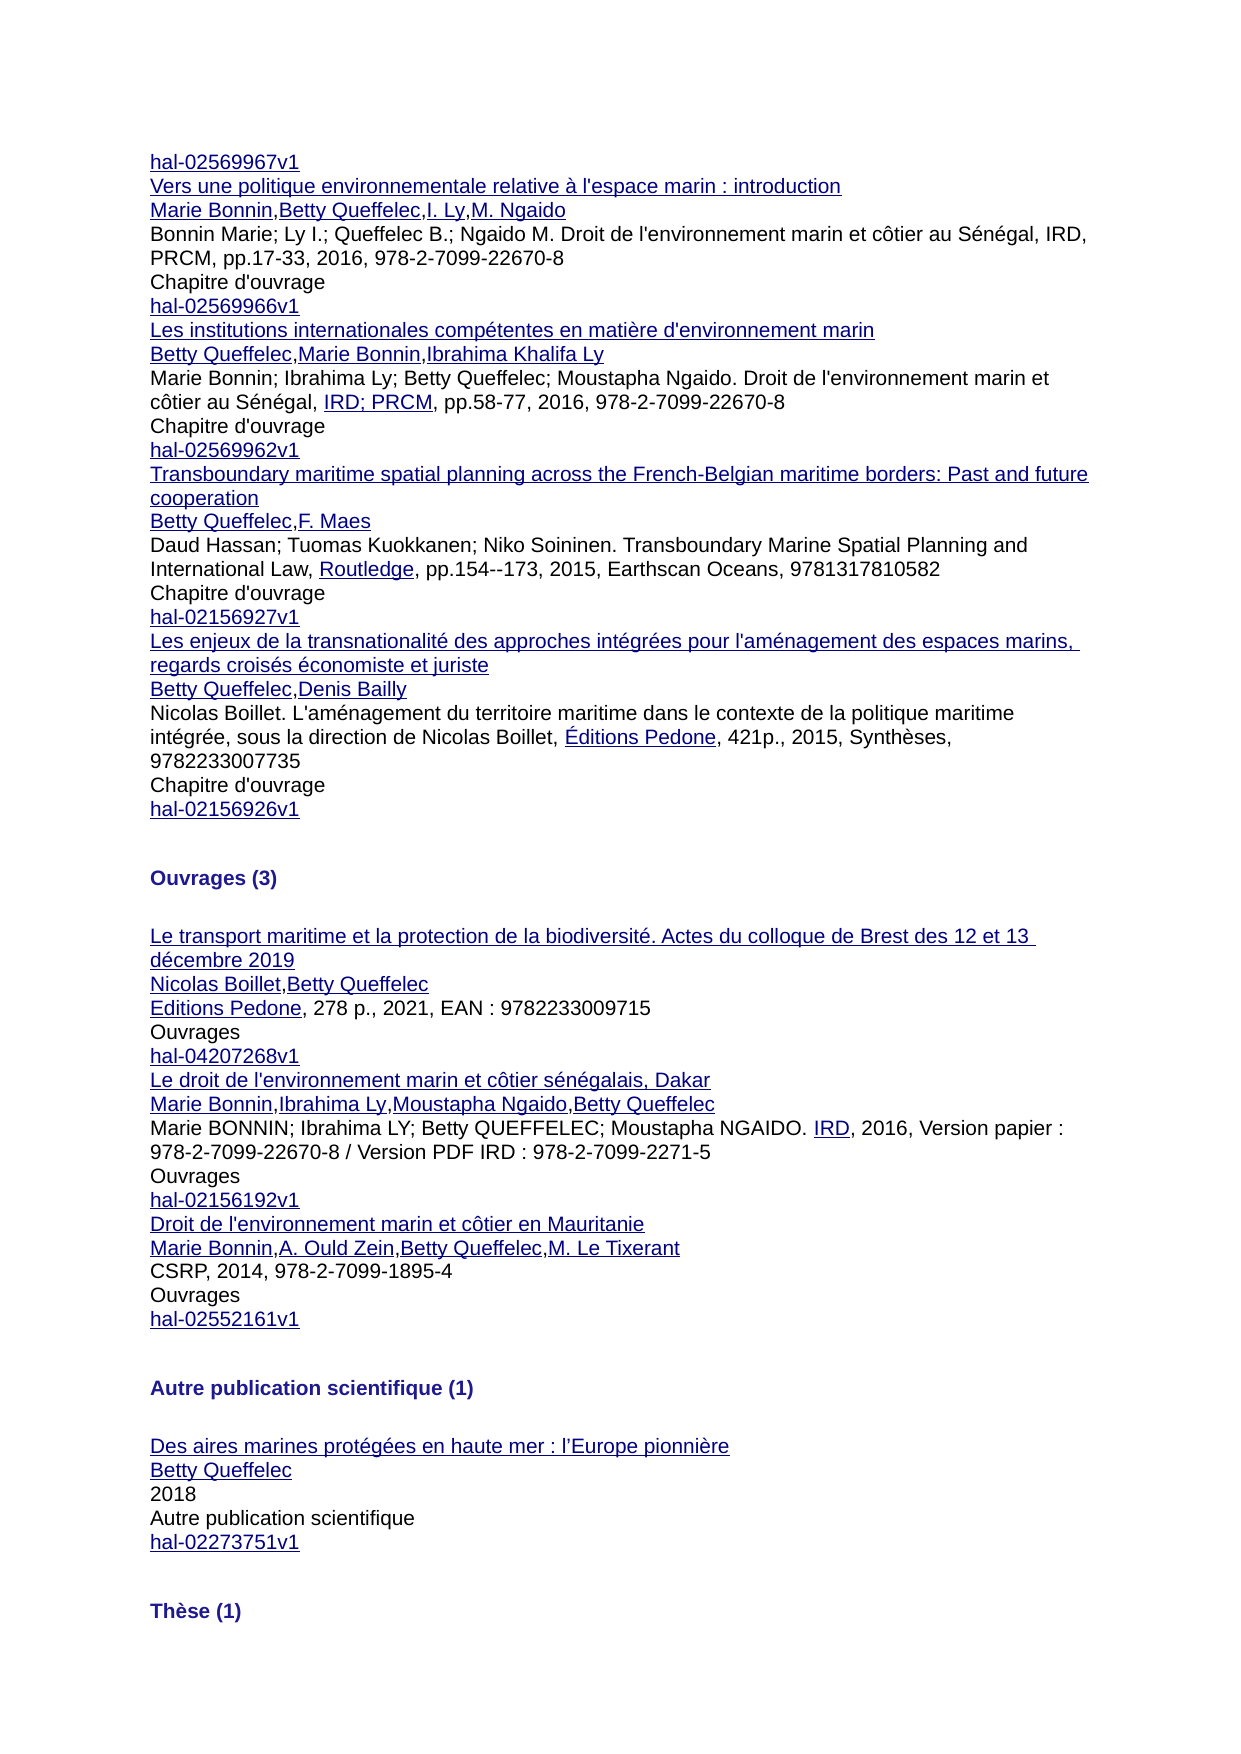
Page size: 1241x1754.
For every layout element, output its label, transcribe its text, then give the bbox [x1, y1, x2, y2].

table_cell Vers une politique environnementale relative à l'espace marin : introduction Marie Bonnin,Betty Queffelec,I. Ly,M. Ngaido Bonnin Marie; Ly I.; Queffelec B.; Ngaido M. Droit de l'environnement marin et côtier au Sénégal, IRD, PRCM, pp.17-33, 2016, 978-2-7099-22670-8 Chapitre d'ouvrage hal-02569966v1 [150, 174, 1090, 318]
table_cell hal-02569967v1 [150, 150, 1090, 174]
table_cell Les institutions internationales compétentes en matière d'environnement marin Betty Queffelec,Marie Bonnin,Ibrahima Khalifa Ly Marie Bonnin; Ibrahima Ly; Betty Queffelec; Moustapha Ngaido. Droit de l'environnement marin et côtier au Sénégal, IRD; PRCM, pp.58-77, 2016, 978-2-7099-22670-8 Chapitre d'ouvrage hal-02569962v1 [150, 318, 1090, 461]
table_cell Le droit de l'environnement marin et côtier sénégalais, Dakar Marie Bonnin,Ibrahima Ly,Moustapha Ngaido,Betty Queffelec Marie BONNIN; Ibrahima LY; Betty QUEFFELEC; Moustapha NGAIDO. IRD, 2016, Version papier : 978-2-7099-22670-8 / Version PDF IRD : 978-2-7099-2271-5 Ouvrages hal-02156192v1 [150, 1068, 1090, 1211]
subtitle Thèse (1) [150, 1599, 1090, 1623]
table_header Le transport maritime et la protection de la biodiversité. Actes du colloque de Brest des 12 et 13 décembre 2019 Nicolas Boillet,Betty Queffelec Editions Pedone, 278 p., 2021, EAN : 9782233009715 Ouvrages hal-04207268v1 [150, 924, 1090, 1068]
table_header Des aires marines protégées en haute mer : l’Europe pionnière Betty Queffelec 2018 Autre publication scientifique hal-02273751v1 [150, 1434, 1090, 1554]
table_cell Droit de l'environnement marin et côtier en Mauritanie Marie Bonnin,A. Ould Zein,Betty Queffelec,M. Le Tixerant CSRP, 2014, 978-2-7099-1895-4 Ouvrages hal-02552161v1 [150, 1211, 1090, 1331]
subtitle Autre publication scientifique (1) [150, 1376, 1090, 1400]
table_cell Transboundary maritime spatial planning across the French-Belgian maritime borders: Past and future cooperation Betty Queffelec,F. Maes Daud Hassan; Tuomas Kuokkanen; Niko Soininen. Transboundary Marine Spatial Planning and International Law, Routledge, pp.154--173, 2015, Earthscan Oceans, 9781317810582 Chapitre d'ouvrage hal-02156927v1 [150, 461, 1090, 629]
table_cell Les enjeux de la transnationalité des approches intégrées pour l'aménagement des espaces marins, regards croisés économiste et juriste Betty Queffelec,Denis Bailly Nicolas Boillet. L'aménagement du territoire maritime dans le contexte de la politique maritime intégrée, sous la direction de Nicolas Boillet, Éditions Pedone, 421p., 2015, Synthèses, 9782233007735 Chapitre d'ouvrage hal-02156926v1 [150, 629, 1090, 821]
subtitle Ouvrages (3) [150, 866, 1090, 889]
